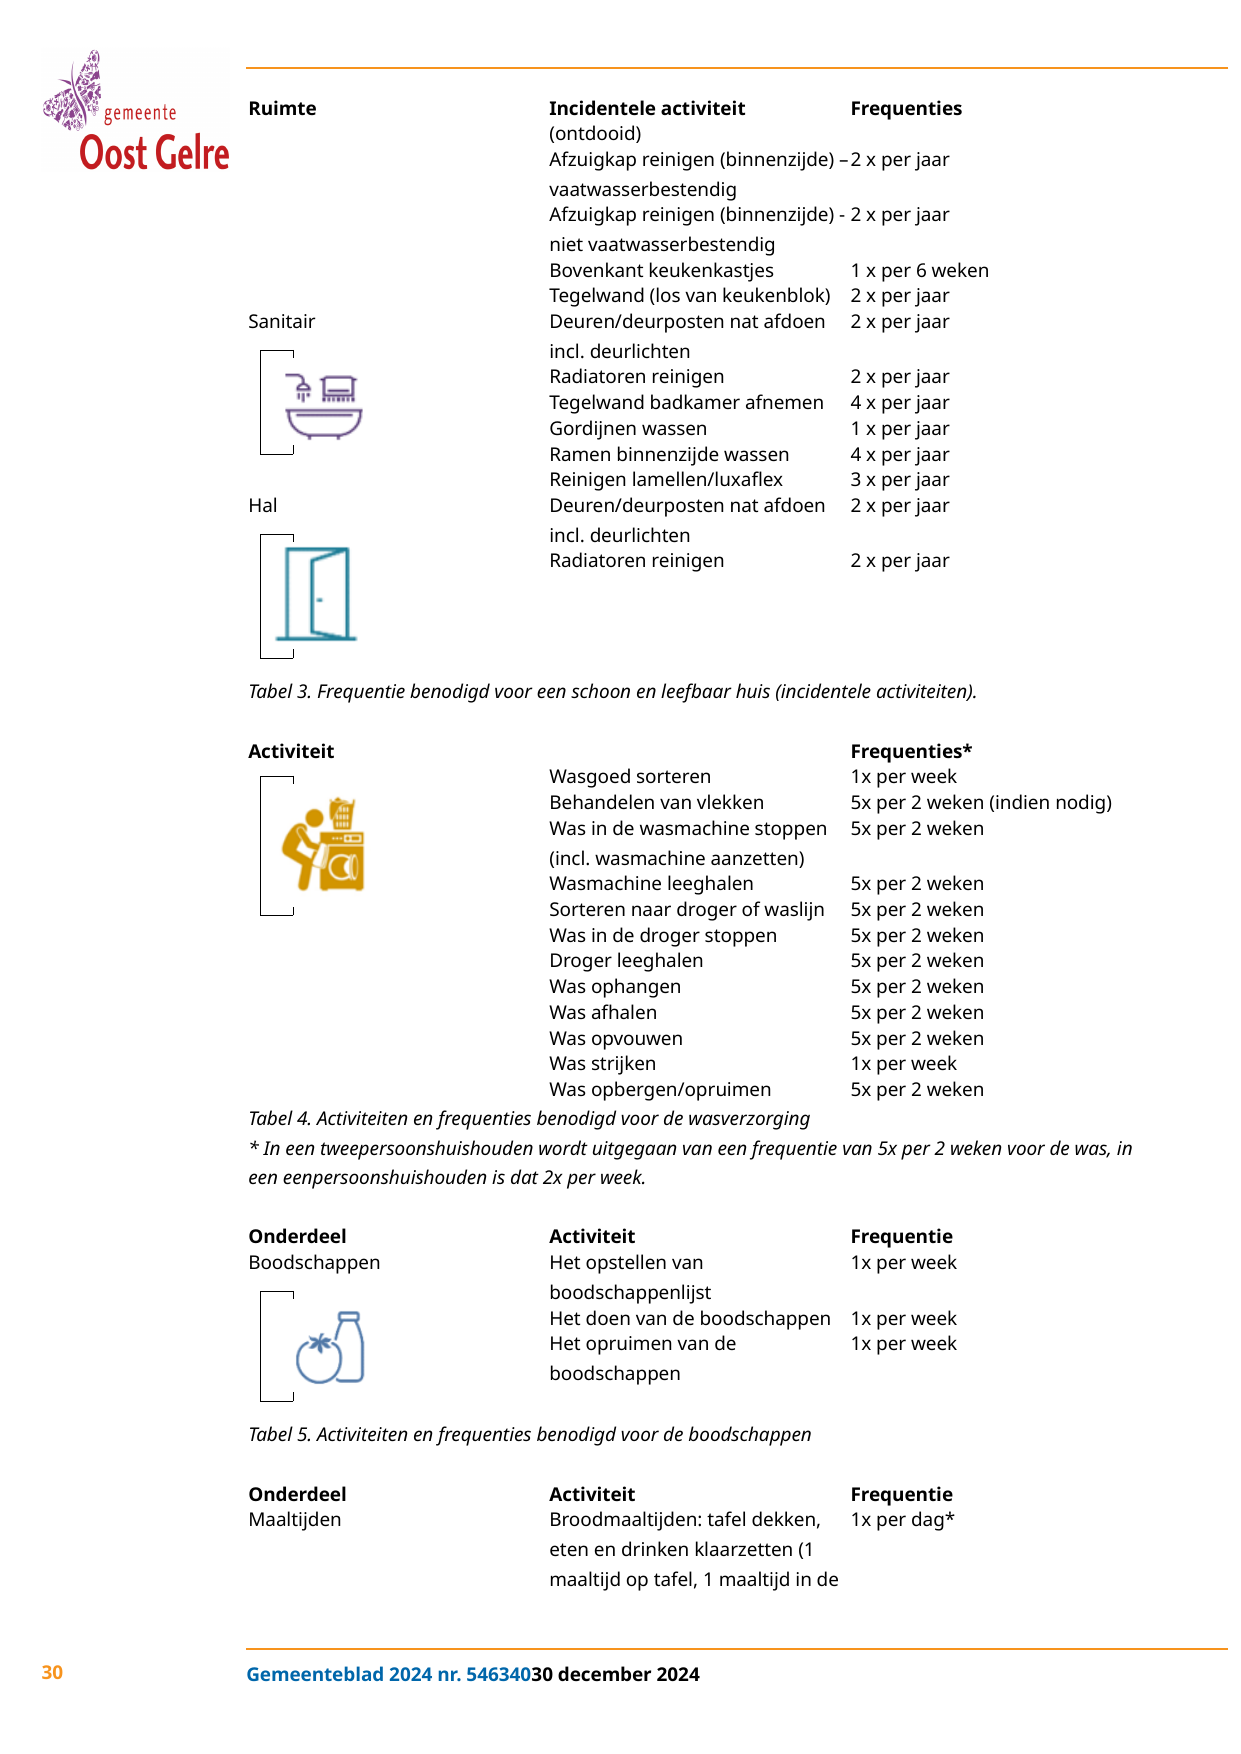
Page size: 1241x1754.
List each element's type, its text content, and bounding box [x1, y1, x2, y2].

table_cell Gordijnen wassen [549, 415, 850, 441]
table_header Activiteit [248, 738, 850, 764]
table_header Ruimte [248, 95, 549, 121]
table_cell [248, 764, 549, 784]
table_header Frequenties [850, 95, 1152, 121]
table_cell 4 x per jaar [850, 441, 1152, 467]
table_cell 1 x per 6 weken [850, 257, 1152, 283]
table_cell Broodmaaltijden: tafel dekken, eten en drinken klaarzetten (1 maaltijd op tafel, 1 maaltijd in de [549, 1507, 850, 1591]
table_cell Was in de wasmachine stoppen (incl. wasmachine aanzetten) [549, 815, 850, 870]
table_cell Wasmachine leeghalen [549, 870, 850, 896]
table_cell Behandelen van vlekken [549, 789, 850, 815]
table_cell Was opbergen/opruimen [549, 1076, 850, 1102]
table_cell 3 x per jaar [850, 467, 1152, 492]
table_cell [850, 121, 1152, 146]
table_cell Afzuigkap reinigen (binnenzijde) - niet vaatwasserbestendig [549, 202, 850, 257]
table_cell Sanitair [248, 308, 549, 492]
table_cell [248, 785, 549, 1102]
table_cell Droger leeghalen [549, 948, 850, 973]
table_cell [261, 785, 293, 915]
table_cell 5x per 2 weken [850, 870, 1152, 896]
table_cell Bovenkant keukenkastjes [549, 257, 850, 283]
table_cell Sorteren naar droger of waslijn [549, 896, 850, 922]
table_cell 5x per 2 weken (indien nodig) [850, 789, 1152, 815]
table_cell Deuren/deurposten nat afdoen incl. deurlichten [549, 492, 850, 548]
table_cell 5x per 2 weken [850, 1025, 1152, 1051]
table_header Frequentie [850, 1481, 1152, 1507]
table_cell [248, 121, 549, 308]
table_header Onderdeel [248, 1481, 549, 1507]
table_cell 2 x per jaar [850, 308, 1152, 364]
table_cell 2 x per jaar [850, 364, 1152, 389]
table_cell Tegelwand badkamer afnemen [549, 389, 850, 415]
table_cell Afzuigkap reinigen (binnenzijde) – vaatwasserbestendig [549, 146, 850, 202]
table_cell Radiatoren reinigen [549, 364, 850, 389]
table_cell 1x per week [850, 1330, 1152, 1418]
table_cell 5x per 2 weken [850, 922, 1152, 948]
table_cell [261, 777, 293, 784]
table_cell 1 x per jaar [850, 415, 1152, 441]
table_cell 5x per 2 weken [850, 973, 1152, 999]
table_cell 1x per week [850, 764, 1152, 789]
table_cell 4 x per jaar [850, 389, 1152, 415]
table_header Activiteit [549, 1481, 850, 1507]
table_cell Deuren/deurposten nat afdoen incl. deurlichten [549, 308, 850, 364]
text Tabel 5. Activiteiten en frequenties benodigd voor de boodschappen [248, 1422, 1152, 1447]
table_cell 1x per dag* [850, 1507, 1152, 1591]
table_cell 2 x per jaar [850, 146, 1152, 202]
text Tabel 3. Frequentie benodigd voor een schoon en leefbaar huis (incidentele activiteiten). [248, 679, 1152, 704]
table_cell 1x per week [850, 1305, 1152, 1330]
table_cell Boodschappen [248, 1249, 549, 1418]
table_cell Reinigen lamellen/luxaflex [549, 467, 850, 492]
picture [268, 542, 387, 649]
table_cell Het opstellen van boodschappenlijst [549, 1249, 850, 1305]
table_cell (ontdooid) [549, 121, 850, 146]
table_cell Was afhalen [549, 999, 850, 1025]
table_cell 2 x per jaar [850, 548, 1152, 675]
table_cell Wasgoed sorteren [549, 764, 850, 789]
text * In een tweepersoonshuishouden wordt uitgegaan van een frequentie van 5x per 2 weken voor de was, in een eenpersoonshuishouden is dat 2x per week. [248, 1135, 1152, 1190]
table_header Frequentie [850, 1224, 1152, 1249]
table_header Onderdeel [248, 1224, 549, 1249]
text Tabel 4. Activiteiten en frequenties benodigd voor de wasverzorging [248, 1105, 1152, 1131]
table_cell 5x per 2 weken [850, 999, 1152, 1025]
table_cell Was strijken [549, 1051, 850, 1076]
table_cell Was in de droger stoppen [549, 922, 850, 948]
table_cell 1x per week [850, 1051, 1152, 1076]
table_cell Ramen binnenzijde wassen [549, 441, 850, 467]
table_cell 2 x per jaar [850, 492, 1152, 548]
table_cell 5x per 2 weken [850, 1076, 1152, 1102]
table_cell 5x per 2 weken [850, 896, 1152, 922]
table_cell Het doen van de boodschappen [549, 1305, 850, 1330]
picture [268, 1299, 387, 1392]
table_cell 2 x per jaar [850, 202, 1152, 257]
table_cell Tegelwand (los van keukenblok) [549, 283, 850, 308]
table_header Incidentele activiteit [549, 95, 850, 121]
table_cell 5x per 2 weken [850, 948, 1152, 973]
picture [268, 358, 387, 445]
table_cell Radiatoren reinigen [549, 548, 850, 675]
table_cell Hal [248, 492, 549, 675]
table_cell 1x per week [850, 1249, 1152, 1305]
table_cell Was ophangen [549, 973, 850, 999]
picture [41, 47, 231, 172]
table_cell 5x per 2 weken [850, 815, 1152, 870]
picture [268, 784, 387, 907]
table_cell Was opvouwen [549, 1025, 850, 1051]
table_header Activiteit [549, 1224, 850, 1249]
table_cell Het opruimen van de boodschappen [549, 1330, 850, 1418]
table_cell 2 x per jaar [850, 283, 1152, 308]
table_header Frequenties* [850, 738, 1152, 764]
table_cell Maaltijden [248, 1507, 549, 1591]
